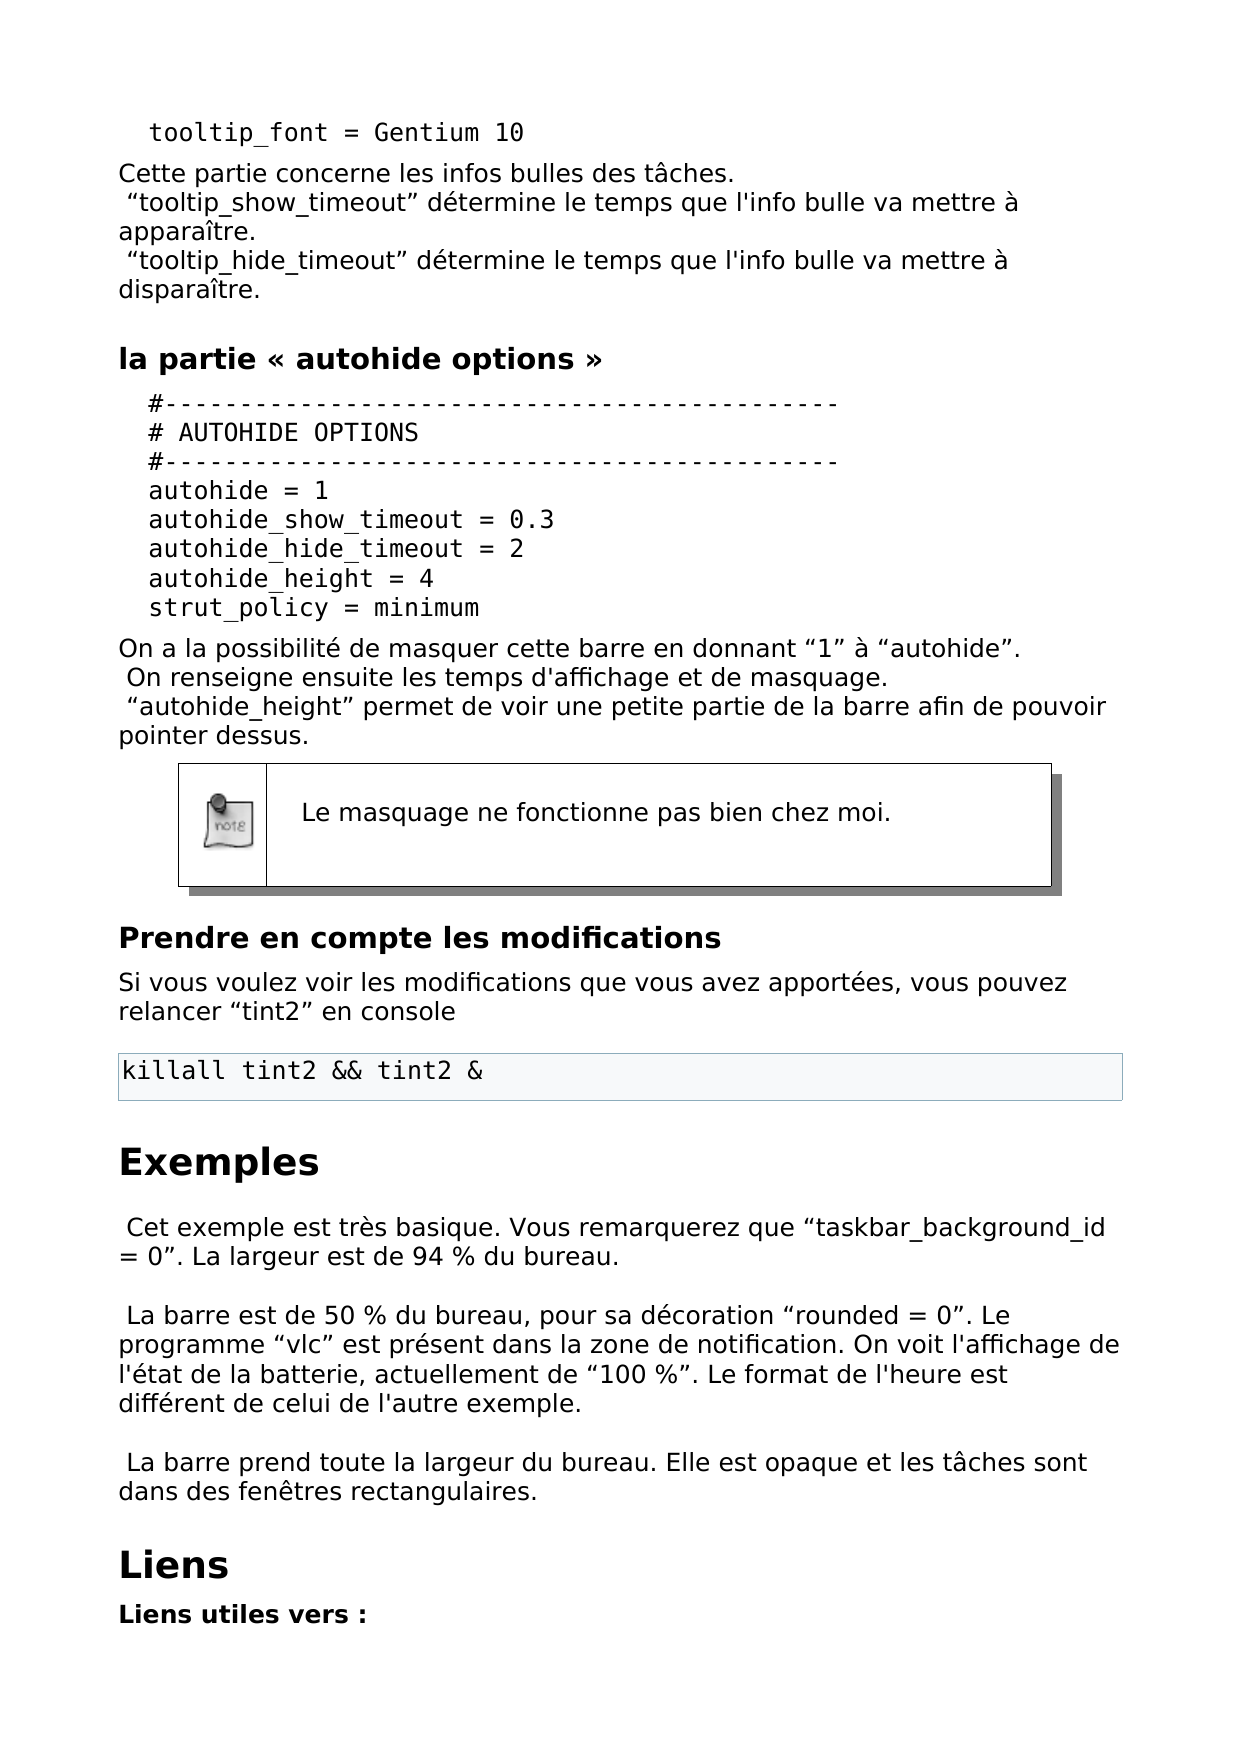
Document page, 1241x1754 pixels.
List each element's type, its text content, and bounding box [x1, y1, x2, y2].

text La barre est de 50 % du bureau, pour sa décoration “rounded = 0”. Le programme “vlc” est présent dans la zone de notification. On voit l'affichage de l'état de la batterie, actuellement de “100 %”. Le format de l'heure est différent de celui de l'autre exemple. [118, 1284, 1122, 1418]
subtitle Prendre en compte les modifications [118, 921, 1122, 955]
text tooltip_font = Gentium 10 [118, 118, 1122, 147]
text #--------------------------------------------- # AUTOHIDE OPTIONS #--------------------------------------------- autohide = 1 autohide_show_timeout = 0.3 autohide_hide_timeout = 2 autohide_height = 4 strut_policy = minimum [118, 389, 1122, 622]
subtitle Liens [118, 1544, 1122, 1587]
text Si vous voulez voir les modifications que vous avez apportées, vous pouvez relancer “tint2” en console [118, 968, 1122, 1026]
text La barre prend toute la largeur du bureau. Elle est opaque et les tâches sont dans des fenêtres rectangulaires. [118, 1431, 1122, 1506]
text Cet exemple est très basique. Vous remarquerez que “taskbar_background_id = 0”. La largeur est de 94 % du bureau. [118, 1196, 1122, 1272]
picture [190, 786, 266, 862]
text Liens utiles vers : [118, 1600, 1122, 1629]
table_header [179, 764, 266, 886]
table_header Le masquage ne fonctionne pas bien chez moi. [267, 764, 1051, 886]
subtitle la partie « autohide options » [118, 342, 1122, 376]
text On a la possibilité de masquer cette barre en donnant “1” à “autohide”. On renseigne ensuite les temps d'affichage et de masquage. “autohide_height” permet de voir une petite partie de la barre afin de pouvoir pointer dessus. [118, 634, 1122, 751]
subtitle Exemples [118, 1140, 1122, 1184]
text Cette partie concerne les infos bulles des tâches. “tooltip_show_timeout” détermine le temps que l'info bulle va mettre à apparaître. “tooltip_hide_timeout” détermine le temps que l'info bulle va mettre à disparaître. [118, 159, 1122, 305]
table_header killall tint2 && tint2 & [119, 1054, 1122, 1100]
